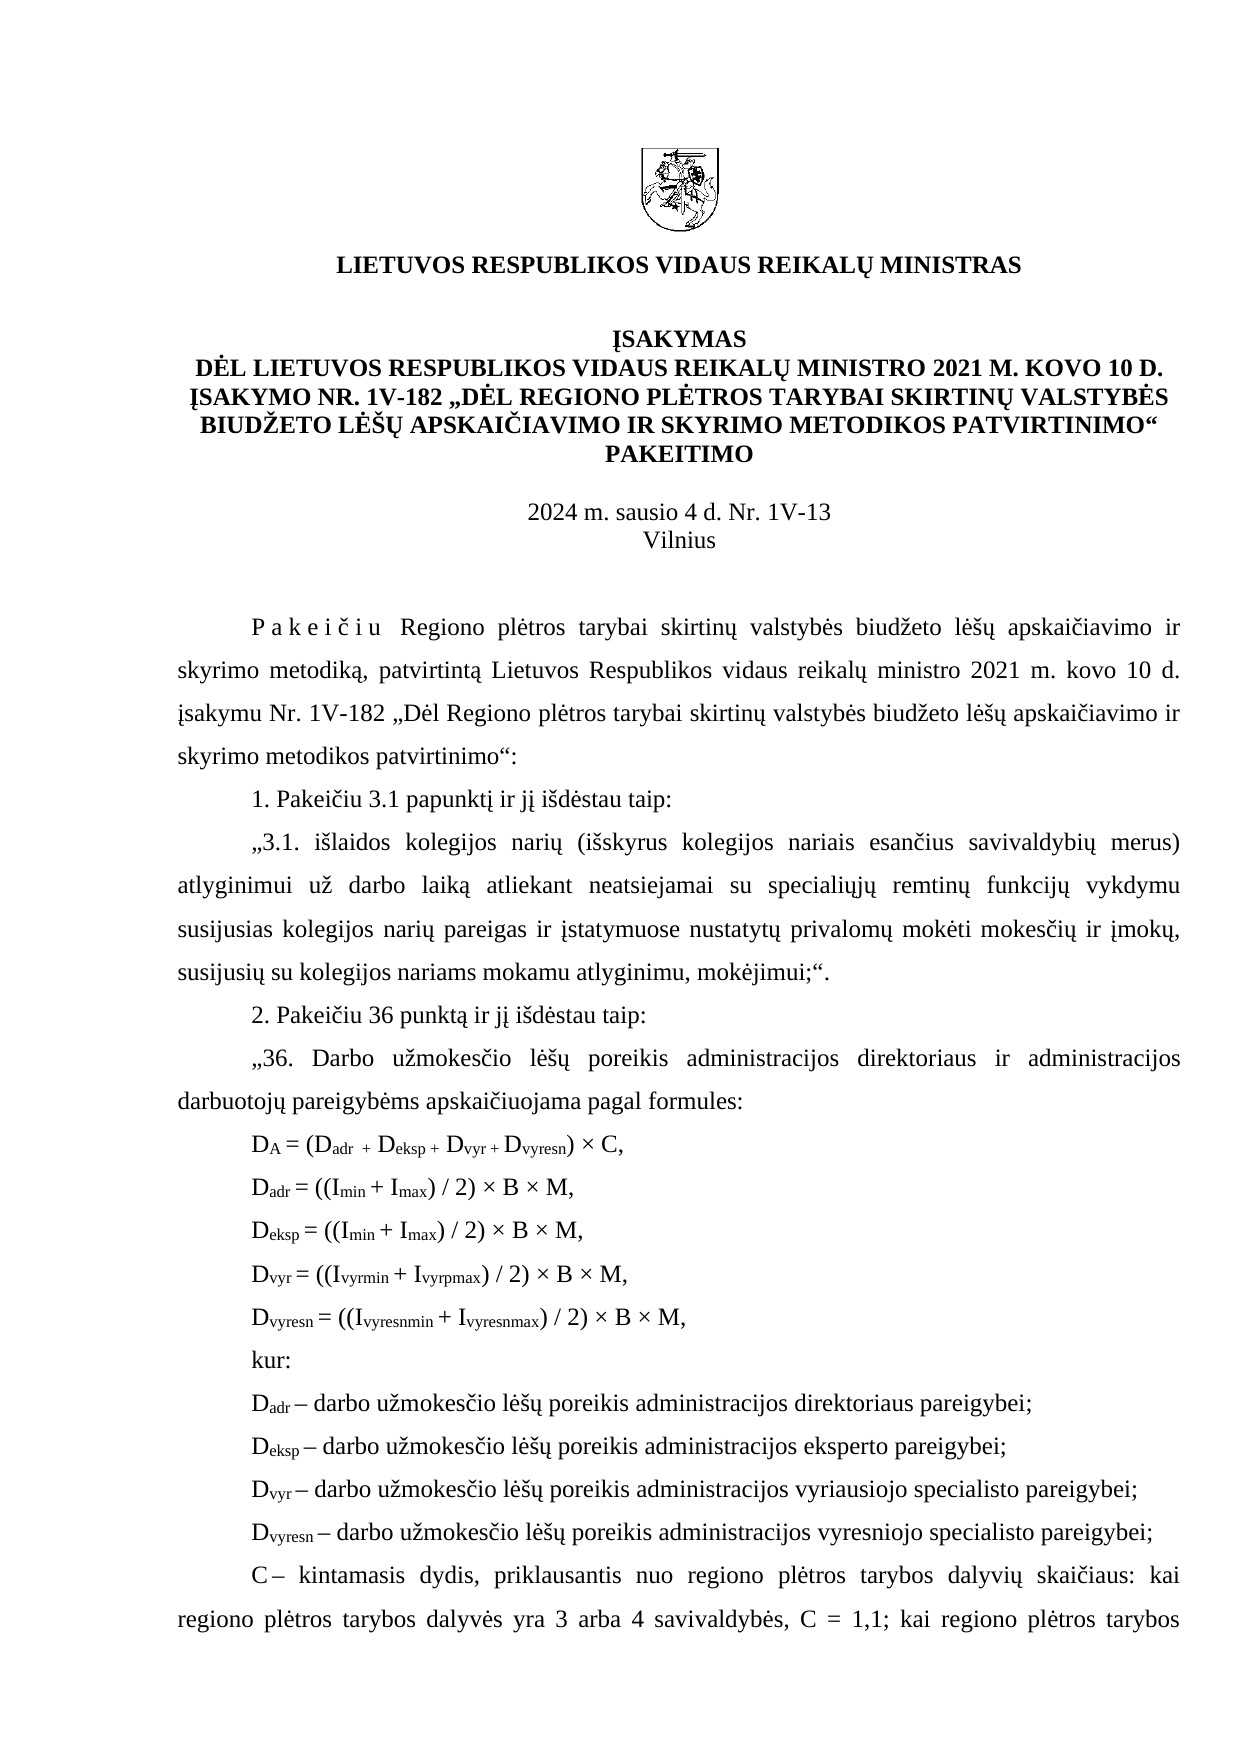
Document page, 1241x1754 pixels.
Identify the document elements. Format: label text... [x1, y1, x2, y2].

text LIETUVOS RESPUBLIKOS VIDAUS REIKALŲ MINISTRAS [177, 250, 1181, 279]
text DĖL LIETUVOS RESPUBLIKOS VIDAUS REIKALŲ MINISTRO 2021 M. KOVO 10 D. ĮSAKYMO NR. 1V-182 „DĖL REGIONO PLĖTROS TARYBAI SKIRTINŲ VALSTYBĖS BIUDŽETO LĖŠŲ APSKAIČIAVIMO IR SKYRIMO METODIKOS PATVIRTINIMO“ PAKEITIMO [177, 353, 1181, 468]
text Deksp = ((Imin + Imax) / 2) × B × M, [177, 1216, 1181, 1244]
text Dadr = ((Imin + Imax) / 2) × B × M, [177, 1172, 1181, 1201]
text C – kintamasis dydis, priklausantis nuo regiono plėtros tarybos dalyvių skaičiaus: kai regiono plėtros tarybos dalyvės yra 3 arba 4 savivaldybės, C = 1,1; kai regiono plėtros tarybos [177, 1561, 1181, 1632]
text 1. Pakeičiu 3.1 papunktį ir jį išdėstau taip: [177, 784, 1181, 813]
text Dvyresn = ((Ivyresnmin + Ivyresnmax) / 2) × B × M, [177, 1302, 1181, 1331]
text 2024 m. sausio 4 d. Nr. 1V-13 [177, 497, 1181, 526]
text DA = (Dadr + Deksp + Dvyr + Dvyresn) × C, [177, 1129, 1181, 1158]
text ĮSAKYMAS [177, 324, 1181, 353]
text Dvyr – darbo užmokesčio lėšų poreikis administracijos vyriausiojo specialisto pareigybei; [177, 1474, 1181, 1503]
text „36. Darbo užmokesčio lėšų poreikis administracijos direktoriaus ir administracijos darbuotojų pareigybėms apskaičiuojama pagal formules: [177, 1043, 1181, 1115]
text Dvyr = ((Ivyrmin + Ivyrpmax) / 2) × B × M, [177, 1259, 1181, 1287]
text 2. Pakeičiu 36 punktą ir jį išdėstau taip: [177, 1000, 1181, 1029]
text kur: [177, 1345, 1181, 1374]
text Dvyresn – darbo užmokesčio lėšų poreikis administracijos vyresniojo specialisto pareigybei; [177, 1517, 1181, 1546]
text Pakeičiu Regiono plėtros tarybai skirtinų valstybės biudžeto lėšų apskaičiavimo ir skyrimo metodiką, patvirtintą Lietuvos Respublikos vidaus reikalų ministro 2021 m. kovo 10 d. įsakymu Nr. 1V-182 „Dėl Regiono plėtros tarybai skirtinų valstybės biudžeto lėšų apskaičiavimo ir skyrimo metodikos patvirtinimo“: [177, 612, 1181, 770]
text Deksp – darbo užmokesčio lėšų poreikis administracijos eksperto pareigybei; [177, 1431, 1181, 1460]
text „3.1. išlaidos kolegijos narių (išskyrus kolegijos nariais esančius savivaldybių merus) atlyginimui už darbo laiką atliekant neatsiejamai su specialiųjų remtinų funkcijų vykdymu susijusias kolegijos narių pareigas ir įstatymuose nustatytų privalomų mokėti mokesčių ir įmokų, susijusių su kolegijos nariams mokamu atlyginimu, mokėjimui;“. [177, 827, 1181, 986]
text Dadr – darbo užmokesčio lėšų poreikis administracijos direktoriaus pareigybei; [177, 1388, 1181, 1417]
text Vilnius [177, 526, 1181, 554]
